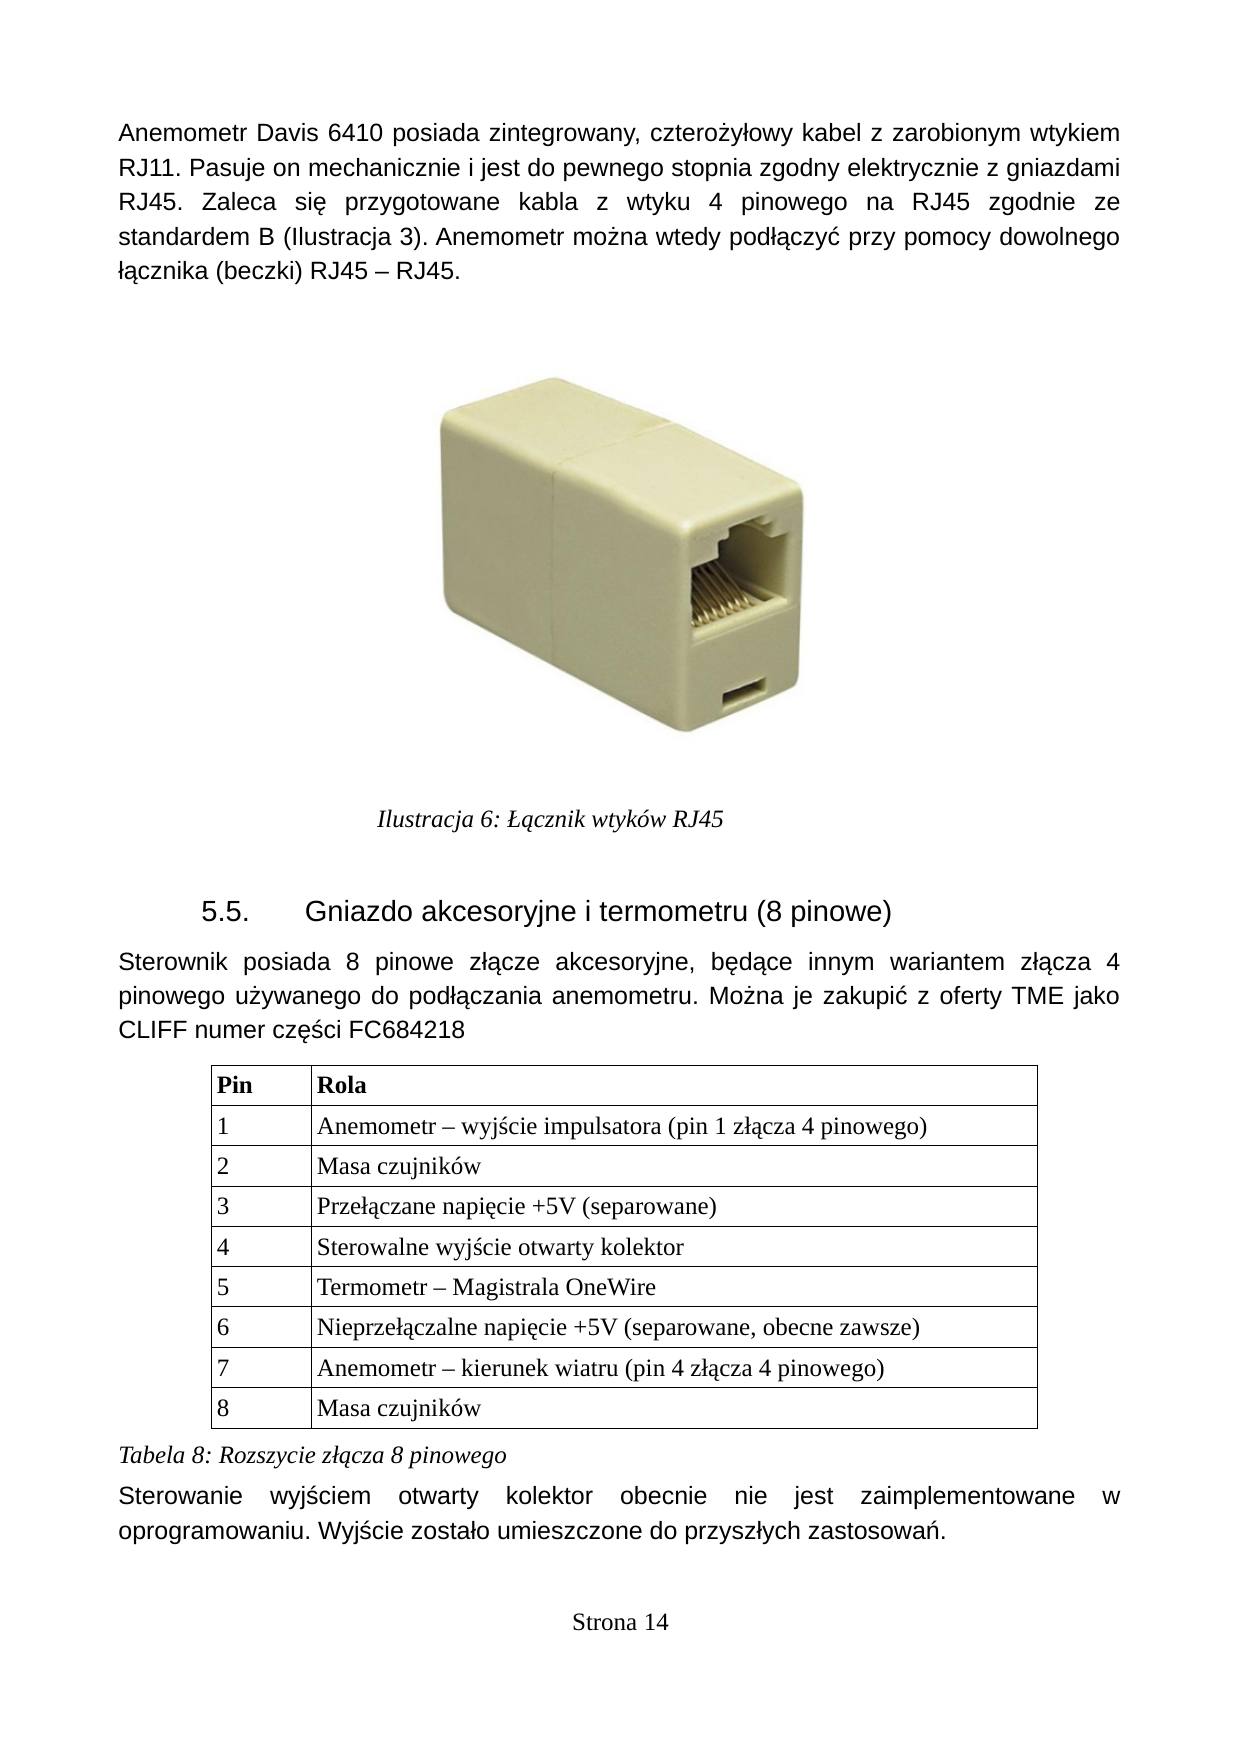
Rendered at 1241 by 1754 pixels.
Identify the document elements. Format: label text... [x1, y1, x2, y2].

table_cell 3 [212, 1187, 311, 1226]
table_cell Masa czujników [312, 1388, 1037, 1427]
table_cell 4 [212, 1227, 311, 1266]
table_header Rola [312, 1066, 1037, 1105]
table_cell 8 [212, 1388, 311, 1427]
table_cell 6 [212, 1307, 311, 1347]
text Ilustracja 6: Łącznik wtyków RJ45 [377, 805, 863, 833]
table_cell Termometr – Magistrala OneWire [312, 1267, 1037, 1306]
table_header Pin [212, 1066, 311, 1105]
table_cell Anemometr – kierunek wiatru (pin 4 złącza 4 pinowego) [312, 1348, 1037, 1387]
list Gniazdo akcesoryjne i termometru (8 pinowe) [193, 894, 1122, 927]
table_cell 2 [212, 1146, 311, 1186]
text Tabela 8: Rozszycie złącza 8 pinowego [118, 1440, 1122, 1469]
text Sterowanie wyjściem otwarty kolektor obecnie nie jest zaimplementowane w oprogramowaniu. Wyjście zostało umieszczone do przyszłych zastosowań. [118, 1481, 1122, 1544]
list Sterownik posiada 8 pinowe złącze akcesoryjne, będące innym wariantem złącza 4 pinowego używanego do podłączania anemometru. Można je zakupić z oferty TME jako CLIFF numer części FC684218 [118, 947, 1122, 1044]
table_cell Masa czujników [312, 1146, 1037, 1186]
table_cell 7 [212, 1348, 311, 1387]
table_cell 1 [212, 1106, 311, 1145]
text Anemometr Davis 6410 posiada zintegrowany, czterożyłowy kabel z zarobionym wtykiem RJ11. Pasuje on mechanicznie i jest do pewnego stopnia zgodny elektrycznie z gniazdami RJ45. Zaleca się przygotowane kabla z wtyku 4 pinowego na RJ45 zgodnie ze standardem B (Ilustracja 3). Anemometr można wtedy podłączyć przy pomocy dowolnego łącznika (beczki) RJ45 – RJ45. [118, 118, 1122, 285]
table_cell Nieprzełączalne napięcie +5V (separowane, obecne zawsze) [312, 1307, 1037, 1347]
picture [376, 317, 864, 805]
table_cell Sterowalne wyjście otwarty kolektor [312, 1227, 1037, 1266]
table_cell 5 [212, 1267, 311, 1306]
table_cell Przełączane napięcie +5V (separowane) [312, 1187, 1037, 1226]
table_cell Anemometr – wyjście impulsatora (pin 1 złącza 4 pinowego) [312, 1106, 1037, 1145]
